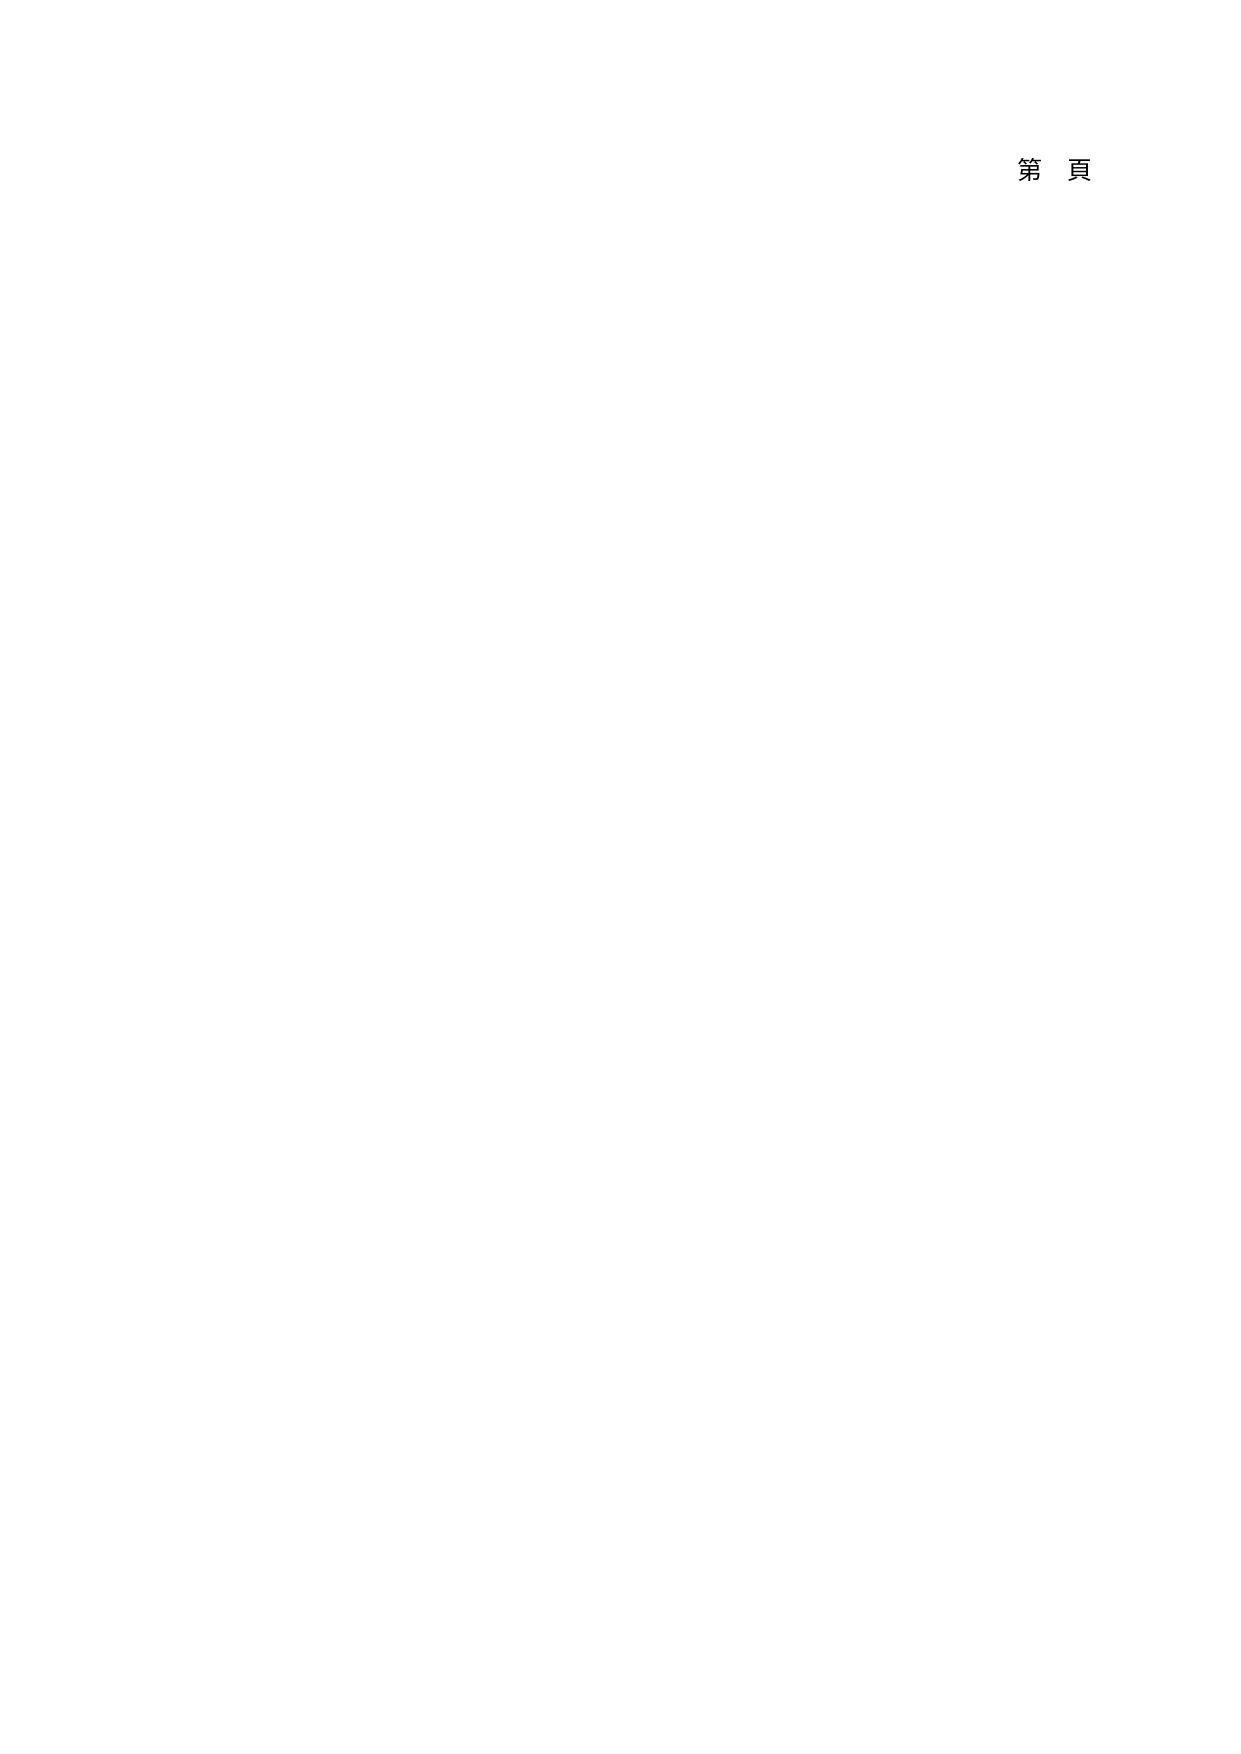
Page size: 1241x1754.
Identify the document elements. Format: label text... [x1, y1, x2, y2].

text 第 頁 [148, 127, 1092, 189]
